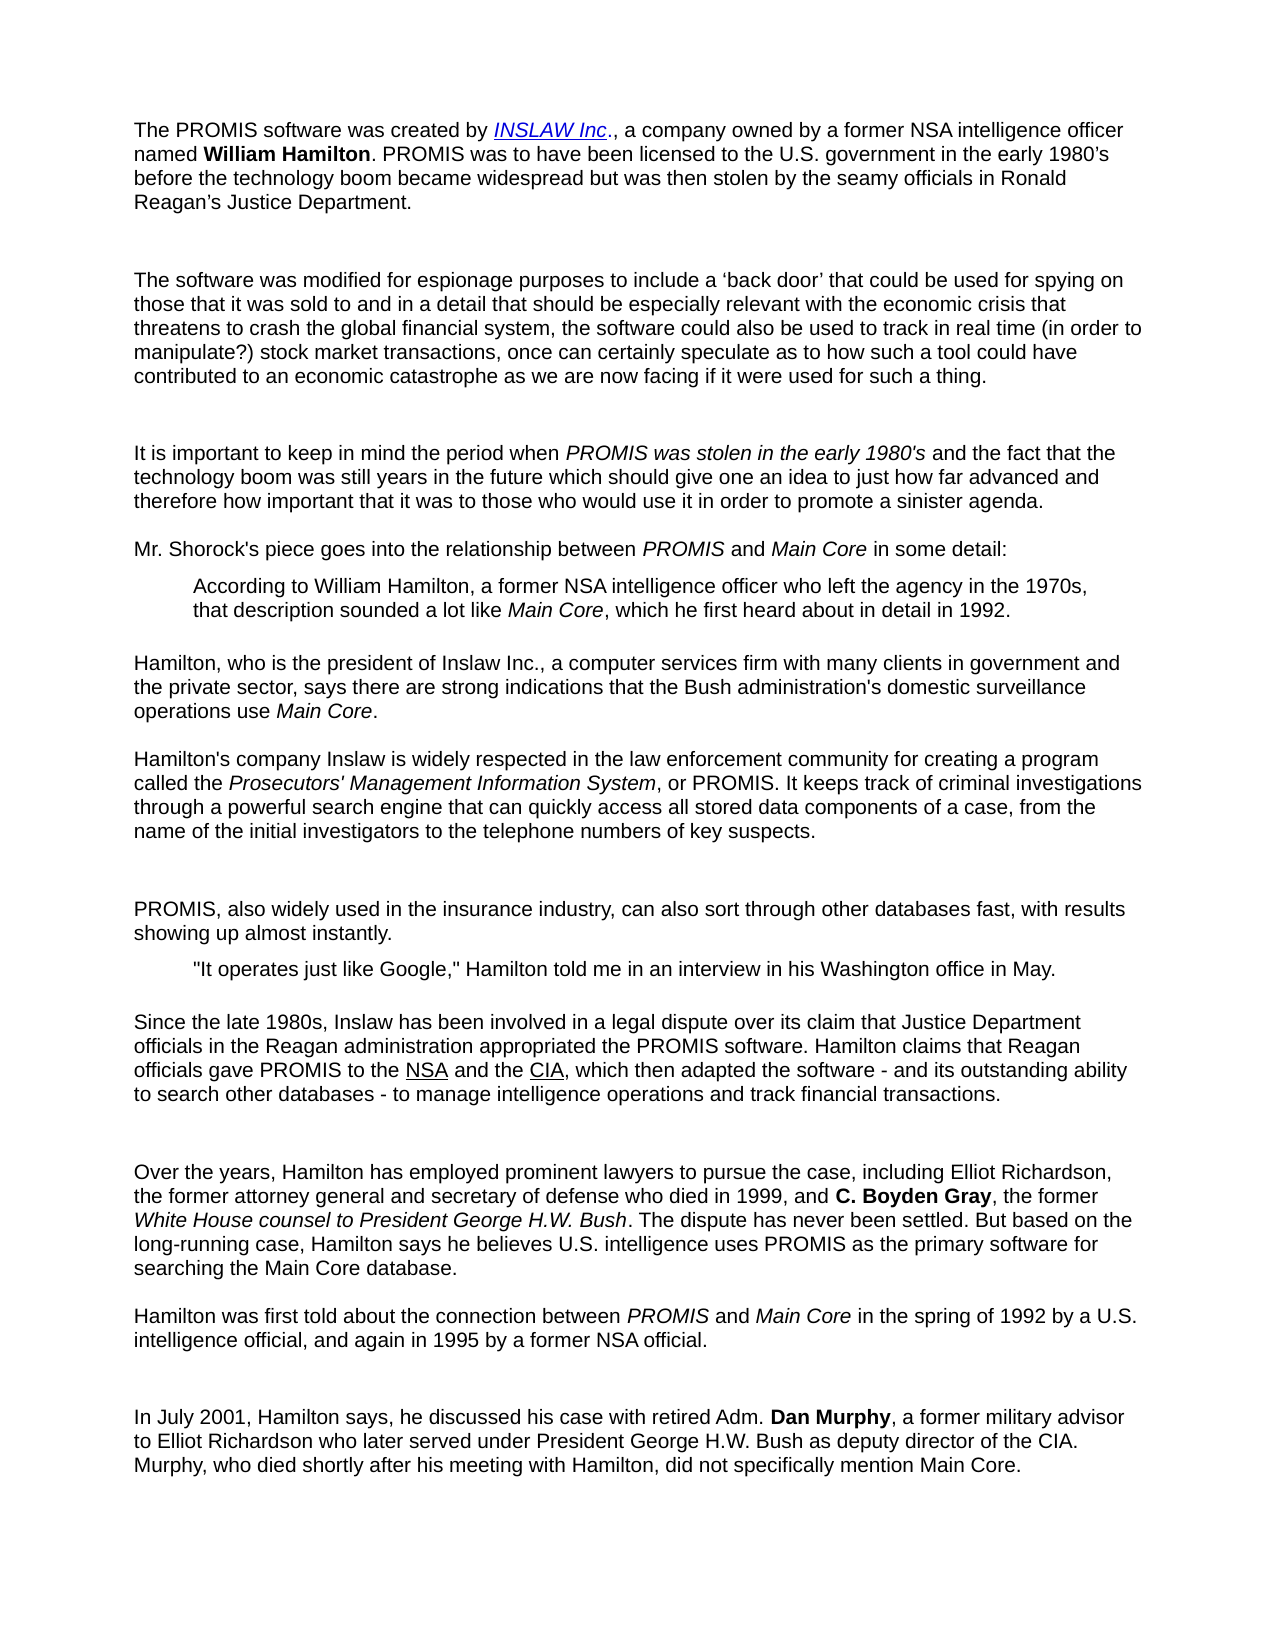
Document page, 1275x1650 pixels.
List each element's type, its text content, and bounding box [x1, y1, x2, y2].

text Since the late 1980s, Inslaw has been involved in a legal dispute over its claim that Justice Department officials in the Reagan administration appropriated the PROMIS software. Hamilton claims that Reagan officials gave PROMIS to the NSA and the CIA, which then adapted the software - and its outstanding ability to search other databases - to manage intelligence operations and track financial transactions. [134, 1010, 1147, 1106]
text Hamilton, who is the president of Inslaw Inc., a computer services firm with many clients in government and the private sector, says there are strong indications that the Bush administration's domestic surveillance operations use Main Core. Hamilton's company Inslaw is widely respected in the law enforcement community for creating a program called the Prosecutors' Management Information System, or PROMIS. It keeps track of criminal investigations through a powerful search engine that can quickly access all stored data components of a case, from the name of the initial investigators to the telephone numbers of key suspects. [134, 651, 1147, 843]
text It is important to keep in mind the period when PROMIS was stolen in the early 1980's and the fact that the technology boom was still years in the future which should give one an idea to just how far advanced and therefore how important that it was to those who would use it in order to promote a sinister agenda. Mr. Shorock's piece goes into the relationship between PROMIS and Main Core in some detail: [134, 441, 1147, 561]
text PROMIS, also widely used in the insurance industry, can also sort through other databases fast, with results showing up almost instantly. [134, 896, 1147, 944]
text Over the years, Hamilton has employed prominent lawyers to pursue the case, including Elliot Richardson, the former attorney general and secretary of defense who died in 1999, and C. Boyden Gray, the former White House counsel to President George H.W. Bush. The dispute has never been settled. But based on the long-running case, Hamilton says he believes U.S. intelligence uses PROMIS as the primary software for searching the Main Core database. Hamilton was first told about the connection between PROMIS and Main Core in the spring of 1992 by a U.S. intelligence official, and again in 1995 by a former NSA official. [134, 1160, 1147, 1351]
text In July 2001, Hamilton says, he discussed his case with retired Adm. Dan Murphy, a former military advisor to Elliot Richardson who later served under President George H.W. Bush as deputy director of the CIA. Murphy, who died shortly after his meeting with Hamilton, did not specifically mention Main Core. [134, 1405, 1147, 1477]
text The software was modified for espionage purposes to include a ‘back door’ that could be used for spying on those that it was sold to and in a detail that should be especially relevant with the economic crisis that threatens to crash the global financial system, the software could also be used to track in real time (in order to manipulate?) stock market transactions, once can certainly speculate as to how such a tool could have contributed to an economic catastrophe as we are now facing if it were used for such a thing. [134, 268, 1147, 387]
text The PROMIS software was created by INSLAW Inc., a company owned by a former NSA intelligence officer named William Hamilton. PROMIS was to have been licensed to the U.S. government in the early 1980’s before the technology boom became widespread but was then stolen by the seamy officials in Ronald Reagan’s Justice Department. [134, 118, 1147, 214]
text "It operates just like Google," Hamilton told me in an interview in his Washington office in May. [193, 957, 1088, 981]
text According to William Hamilton, a former NSA intelligence officer who left the agency in the 1970s, that description sounded a lot like Main Core, which he first heard about in detail in 1992. [193, 573, 1088, 621]
